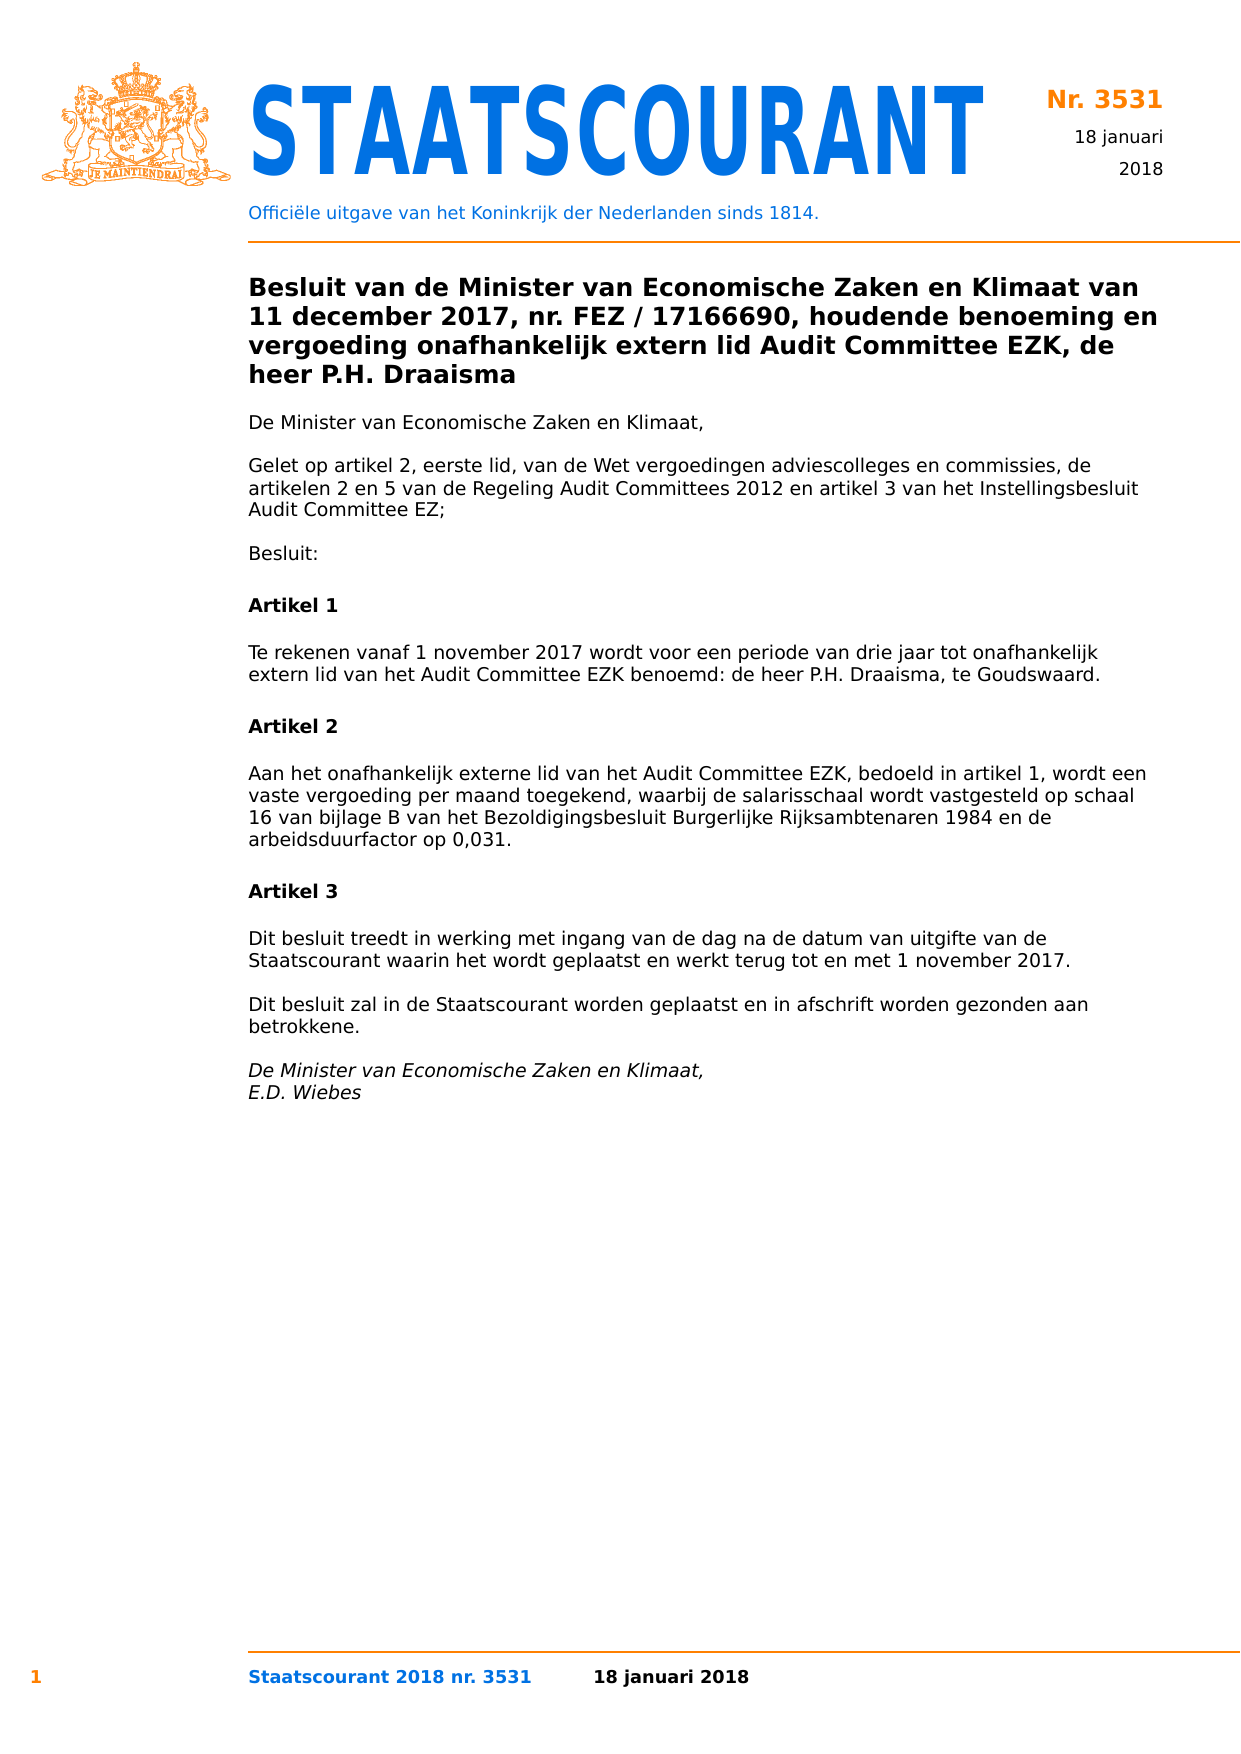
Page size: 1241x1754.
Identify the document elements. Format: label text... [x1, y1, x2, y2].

text De Minister van Economische Zaken en Klimaat, E.D. Wiebes [248, 1060, 1163, 1104]
table_header STAATSCOURANT [248, 62, 998, 203]
text Dit besluit zal in de Staatscourant worden geplaatst en in afschrift worden gezonden aan betrokkene. [248, 994, 1163, 1038]
subtitle Artikel 2 [248, 716, 1163, 738]
text Besluit: [248, 543, 1163, 565]
subtitle Artikel 1 [248, 595, 1163, 617]
text Dit besluit treedt in werking met ingang van de dag na de datum van uitgifte van de Staatscourant waarin het wordt geplaatst en werkt terug tot en met 1 november 2017. [248, 928, 1163, 972]
text Gelet op artikel 2, eerste lid, van de Wet vergoedingen adviescolleges en commissies, de artikelen 2 en 5 van de Regeling Audit Committees 2012 en artikel 3 van het Instellingsbesluit Audit Committee EZ; [248, 455, 1163, 521]
table_header [25, 62, 248, 241]
table_cell Officiële uitgave van het Koninkrijk der Nederlanden sinds 1814. [248, 203, 1240, 241]
table_cell 18 januari [998, 121, 1240, 153]
table_cell 2018 [998, 153, 1240, 203]
table_header Nr. 3531 [998, 62, 1240, 121]
picture [41, 62, 231, 186]
subtitle Artikel 3 [248, 881, 1163, 903]
subtitle Besluit van de Minister van Economische Zaken en Klimaat van 11 december 2017, nr. FEZ / 17166690, houdende benoeming en vergoeding onafhankelijk extern lid Audit Committee EZK, de heer P.H. Draaisma [248, 273, 1163, 390]
text De Minister van Economische Zaken en Klimaat, [248, 412, 1163, 433]
text Aan het onafhankelijk externe lid van het Audit Committee EZK, bedoeld in artikel 1, wordt een vaste vergoeding per maand toegekend, waarbij de salarisschaal wordt vastgesteld op schaal 16 van bijlage B van het Bezoldigingsbesluit Burgerlijke Rijksambtenaren 1984 en de arbeidsduurfactor op 0,031. [248, 763, 1163, 851]
text Te rekenen vanaf 1 november 2017 wordt voor een periode van drie jaar tot onafhankelijk extern lid van het Audit Committee EZK benoemd: de heer P.H. Draaisma, te Goudswaard. [248, 642, 1163, 686]
